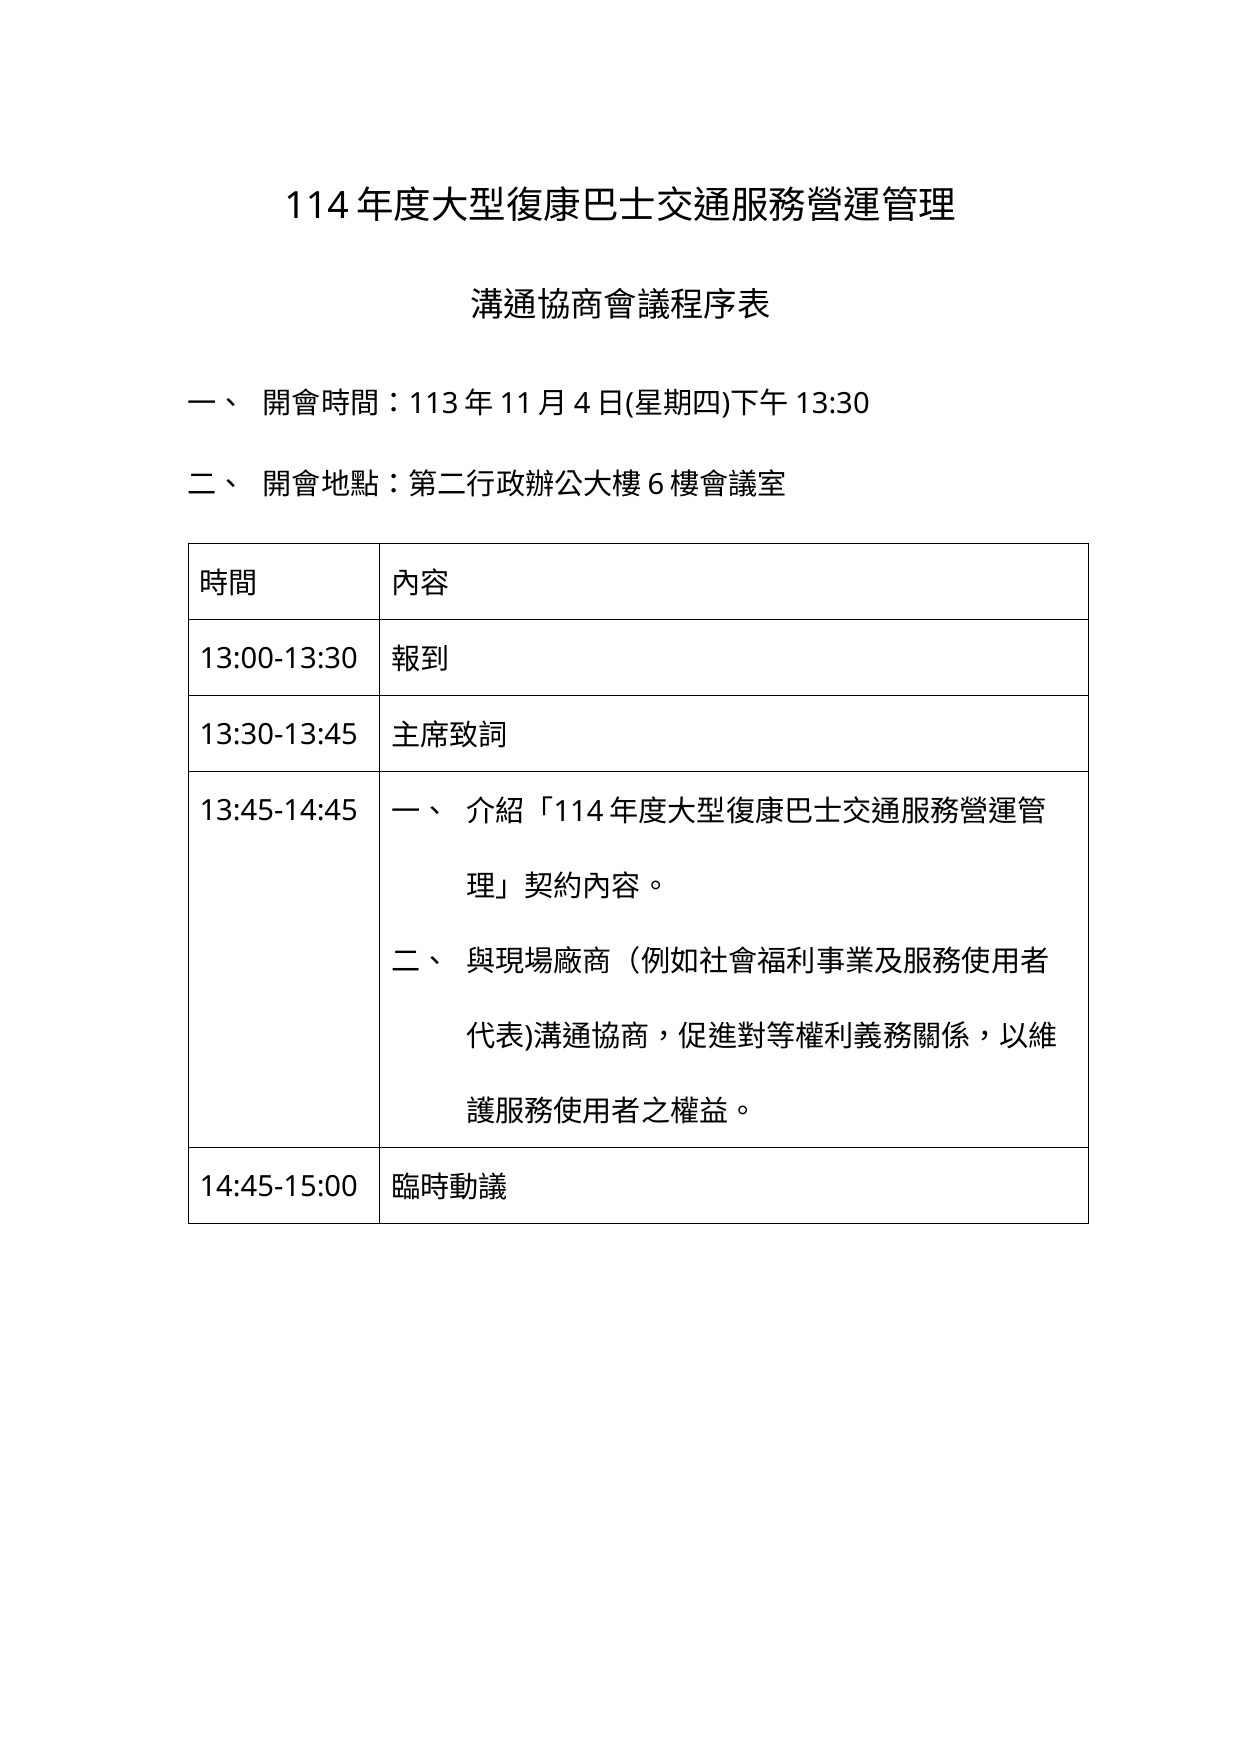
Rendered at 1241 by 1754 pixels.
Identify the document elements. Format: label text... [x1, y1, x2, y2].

table_cell 介紹「114年度大型復康巴士交通服務營運管理」契約內容。 與現場廠商（例如社會福利事業及服務使用者代表)溝通協商，促進對等權利義務關係，以維護服務使用者之權益。 [380, 772, 1088, 1147]
table_cell 13:00-13:30 [189, 620, 379, 694]
text 114年度大型復康巴士交通服務營運管理 [187, 164, 1053, 239]
list 開會時間：113年11月4日(星期四)下午 13:30 [187, 363, 1053, 438]
list 開會地點：第二行政辦公大樓6樓會議室 [187, 444, 1053, 519]
table_cell 臨時動議 [380, 1148, 1088, 1223]
table_cell 13:30-13:45 [189, 696, 379, 771]
text 溝通協商會議程序表 [187, 264, 1053, 339]
table_cell 主席致詞 [380, 696, 1088, 771]
table_cell 13:45-14:45 [189, 772, 379, 1147]
table_cell 報到 [380, 620, 1088, 694]
table_header 時間 [189, 544, 379, 618]
table_cell 14:45-15:00 [189, 1148, 379, 1223]
table_header 內容 [380, 544, 1088, 618]
